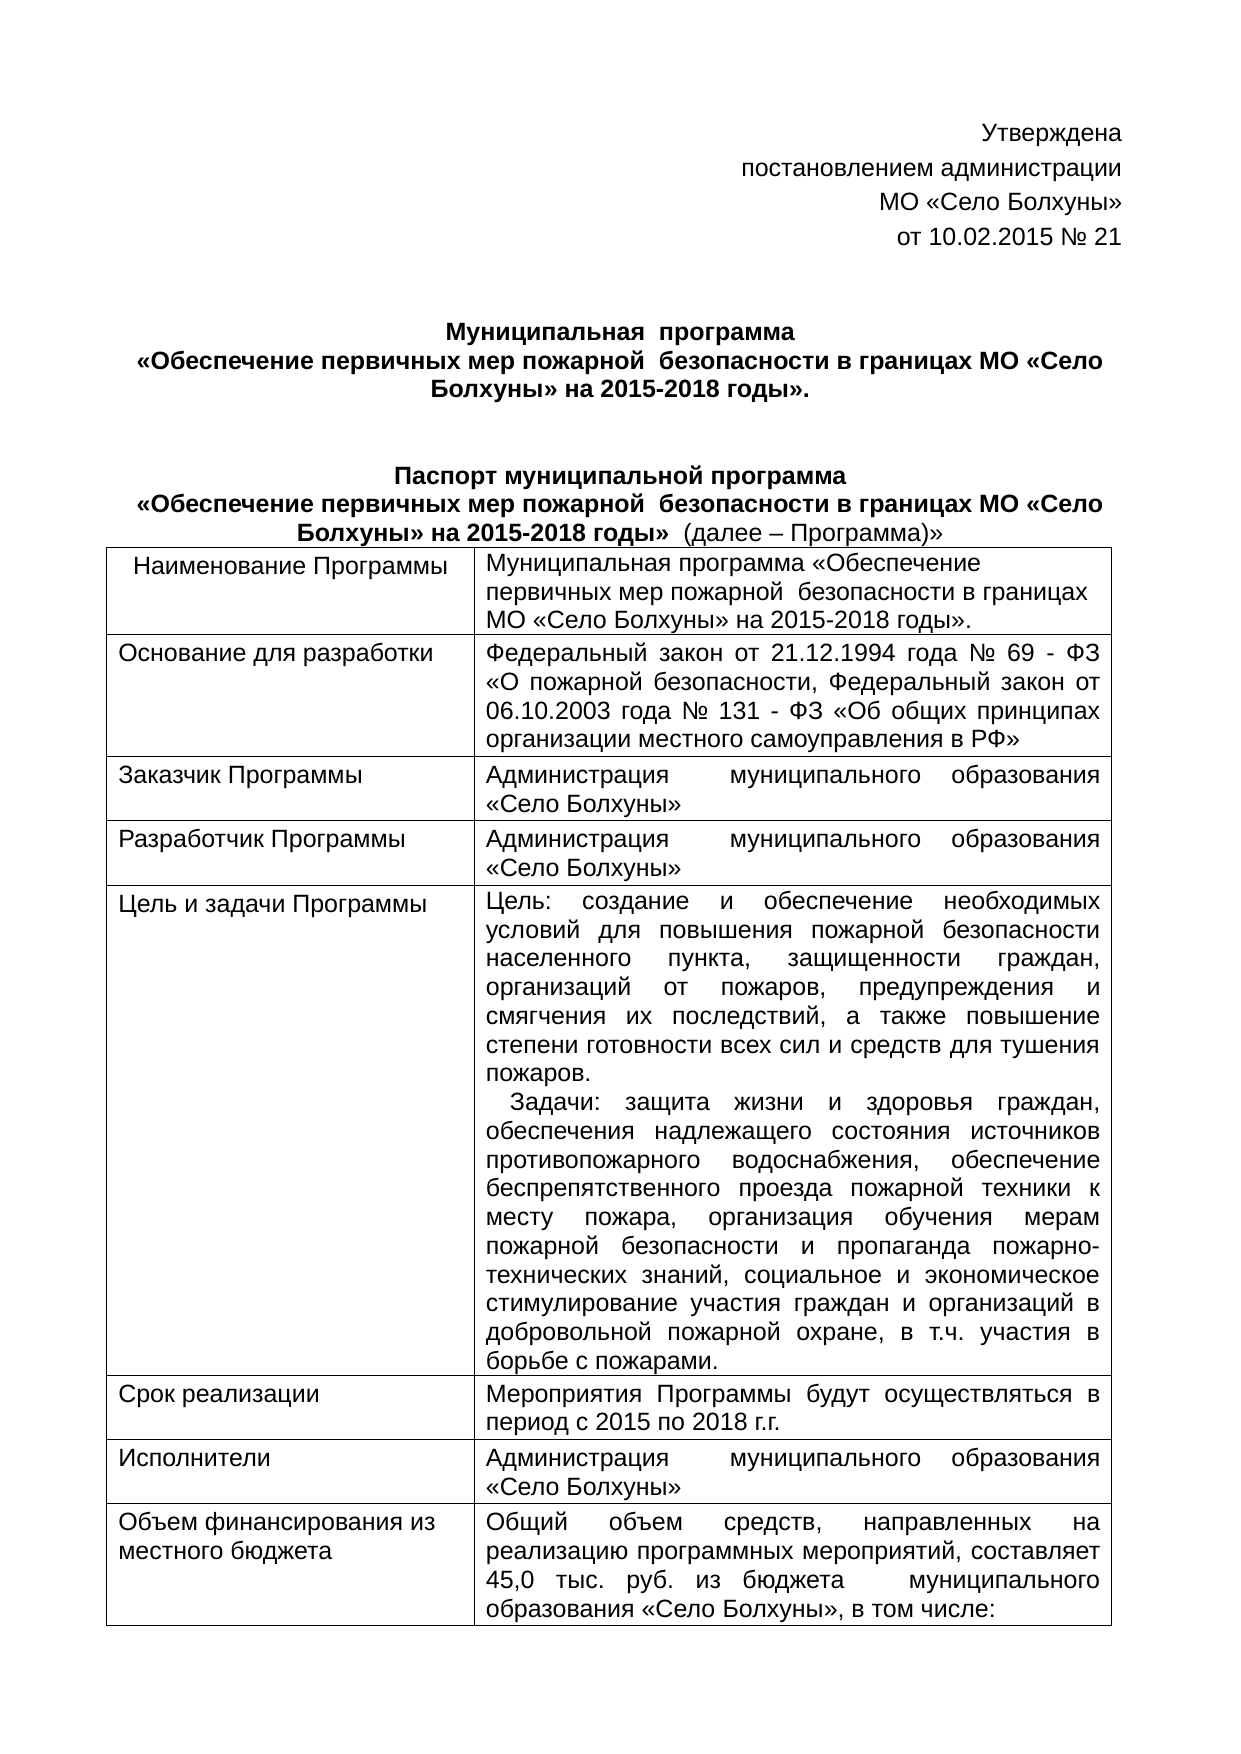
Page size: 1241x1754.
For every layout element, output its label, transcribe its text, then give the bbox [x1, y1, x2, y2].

text Паспорт муниципальной программа [118, 461, 1122, 489]
text постановлением администрации [156, 153, 1122, 181]
table_cell Администрация муниципального образования «Село Болхуны» [475, 1440, 1111, 1503]
table_cell Администрация муниципального образования «Село Болхуны» [475, 821, 1111, 885]
text от 10.02.2015 № 21 [156, 222, 1122, 251]
text Муниципальная программа [118, 317, 1122, 346]
table_cell Администрация муниципального образования «Село Болхуны» [475, 757, 1111, 820]
table_cell Основание для разработки [107, 635, 474, 756]
table_cell Срок реализации [107, 1376, 474, 1439]
table_header Наименование Программы [107, 548, 474, 634]
text Утверждена [156, 118, 1122, 147]
table_cell Цель и задачи Программы [107, 886, 474, 1374]
text «Обеспечение первичных мер пожарной безопасности в границах МО «Село Болхуны» на 2015-2018 годы». [118, 346, 1122, 403]
table_cell Федеральный закон от 21.12.1994 года № 69 - ФЗ «О пожарной безопасности, Федеральный закон от 06.10.2003 года № 131 - ФЗ «Об общих принципах организации местного самоуправления в РФ» [475, 635, 1111, 756]
text МО «Село Болхуны» [156, 187, 1122, 216]
table_cell Заказчик Программы [107, 757, 474, 820]
table_cell Цель: создание и обеспечение необходимых условий для повышения пожарной безопасности населенного пункта, защищенности граждан, организаций от пожаров, предупреждения и смягчения их последствий, а также повышение степени готовности всех сил и средств для тушения пожаров. Задачи: защита жизни и здоровья граждан, обеспечения надлежащего состояния источников противопожарного водоснабжения, обеспечение беспрепятственного проезда пожарной техники к месту пожара, организация обучения мерам пожарной безопасности и пропаганда пожарно-технических знаний, социальное и экономическое стимулирование участия граждан и организаций в добровольной пожарной охране, в т.ч. участия в борьбе с пожарами. [475, 886, 1111, 1374]
table_cell Общий объем средств, направленных на реализацию программных мероприятий, составляет 45,0 тыс. руб. из бюджета муниципального образования «Село Болхуны», в том числе: [475, 1504, 1111, 1625]
table_cell Мероприятия Программы будут осуществляться в период с 2015 по 2018 г.г. [475, 1376, 1111, 1439]
table_cell Исполнители [107, 1440, 474, 1503]
table_cell Разработчик Программы [107, 821, 474, 885]
table_header Муниципальная программа «Обеспечение первичных мер пожарной безопасности в границах МО «Село Болхуны» на 2015-2018 годы». [475, 548, 1111, 634]
text «Обеспечение первичных мер пожарной безопасности в границах МО «Село Болхуны» на 2015-2018 годы» (далее – Программа)» [118, 489, 1122, 547]
table_cell Объем финансирования из местного бюджета [107, 1504, 474, 1625]
